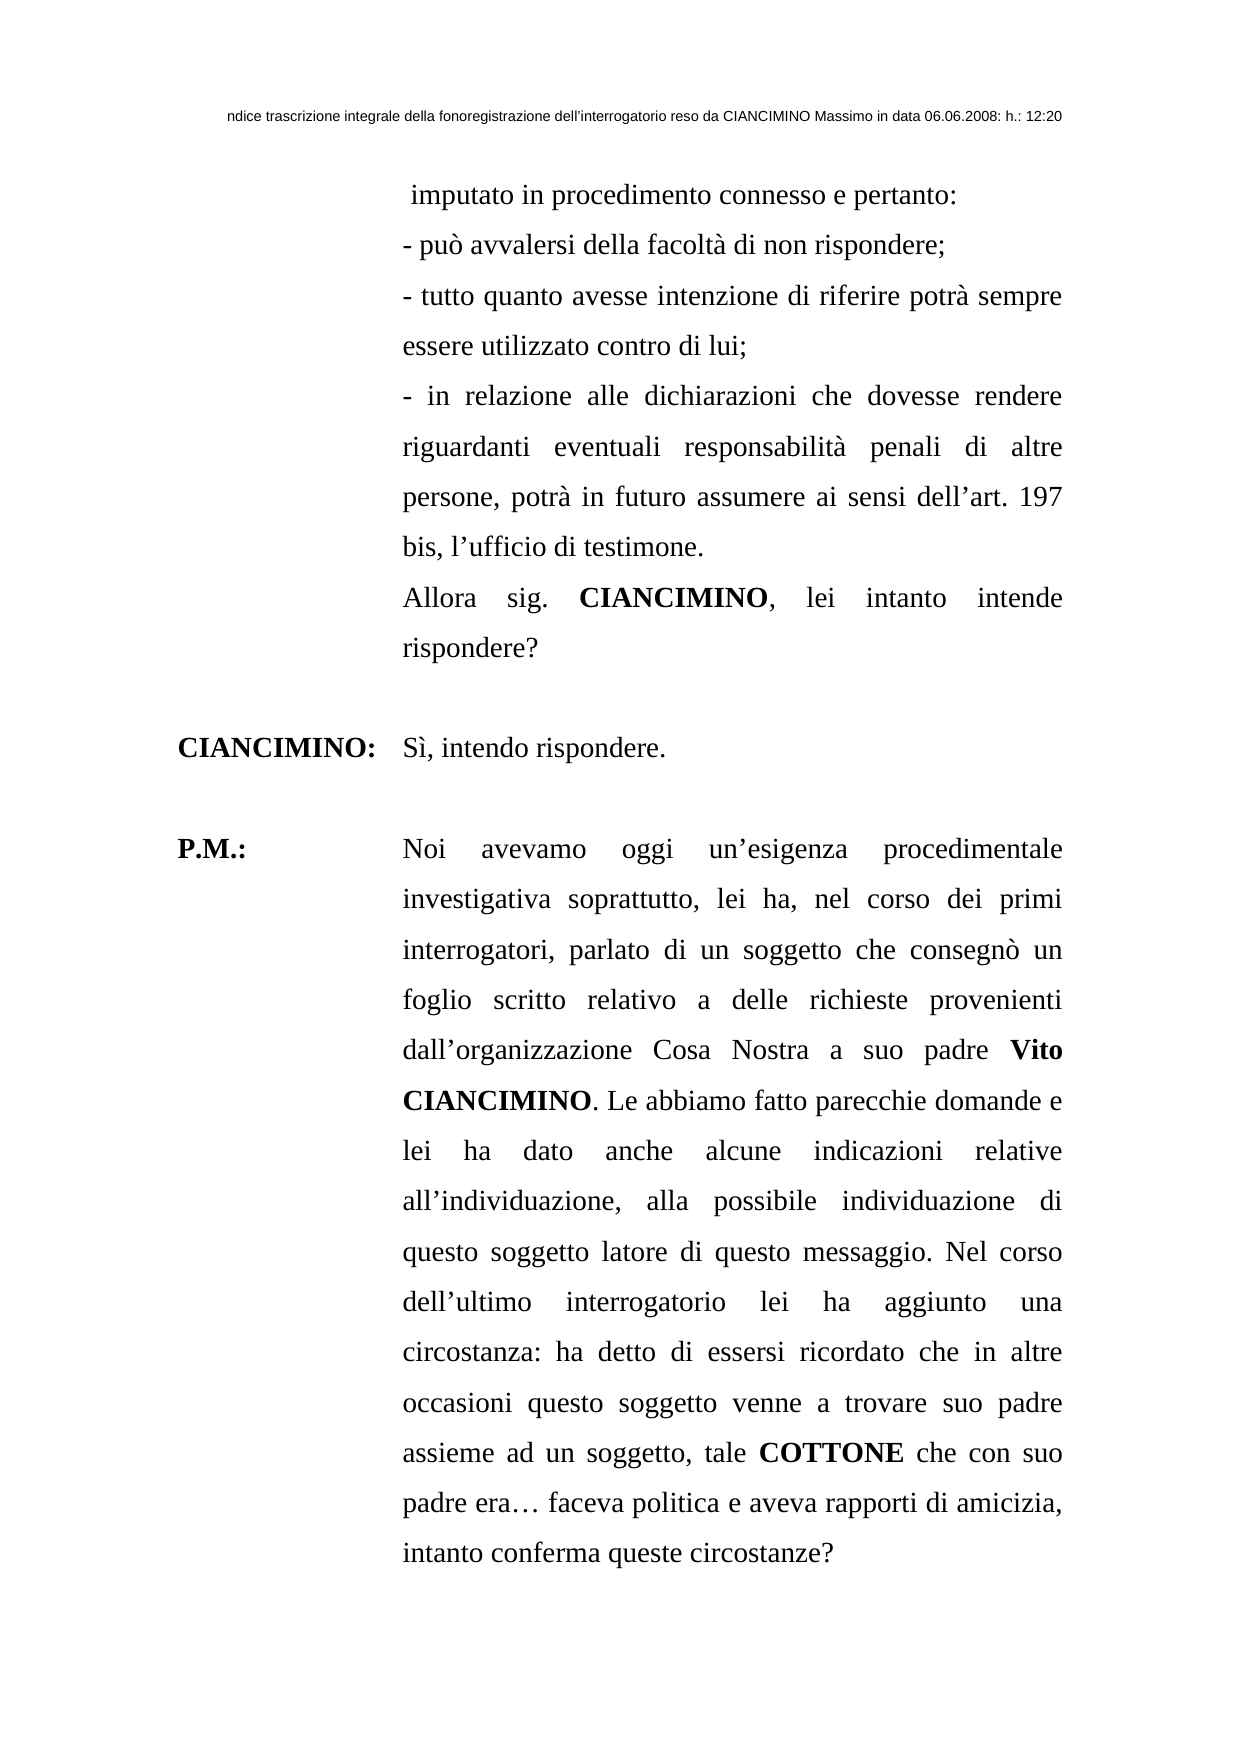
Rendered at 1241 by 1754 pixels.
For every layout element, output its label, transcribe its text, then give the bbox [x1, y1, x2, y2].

text CIANCIMINO: Sì, intendo rispondere. [177, 731, 1063, 764]
text imputato in procedimento connesso e pertanto: [177, 177, 1063, 211]
text - in relazione alle dichiarazioni che dovesse rendere riguardanti eventuali responsabilità penali di altre persone, potrà in futuro assumere ai sensi dell’art. 197 bis, l’ufficio di testimone. [177, 378, 1063, 563]
text P.M.: Noi avevamo oggi un’esigenza procedimentale investigativa soprattutto, lei ha, nel corso dei primi interrogatori, parlato di un soggetto che consegnò un foglio scritto relativo a delle richieste provenienti dall’organizzazione Cosa Nostra a suo padre Vito CIANCIMINO. Le abbiamo fatto parecchie domande e lei ha dato anche alcune indicazioni relative all’individuazione, alla possibile individuazione di questo soggetto latore di questo messaggio. Nel corso dell’ultimo interrogatorio lei ha aggiunto una circostanza: ha detto di essersi ricordato che in altre occasioni questo soggetto venne a trovare suo padre assieme ad un soggetto, tale COTTONE che con suo padre era… faceva politica e aveva rapporti di amicizia, intanto conferma queste circostanze? [177, 831, 1063, 1569]
text Allora sig. CIANCIMINO, lei intanto intende rispondere? [177, 580, 1063, 663]
text - tutto quanto avesse intenzione di riferire potrà sempre essere utilizzato contro di lui; [177, 278, 1063, 362]
text - può avvalersi della facoltà di non rispondere; [177, 227, 1063, 261]
